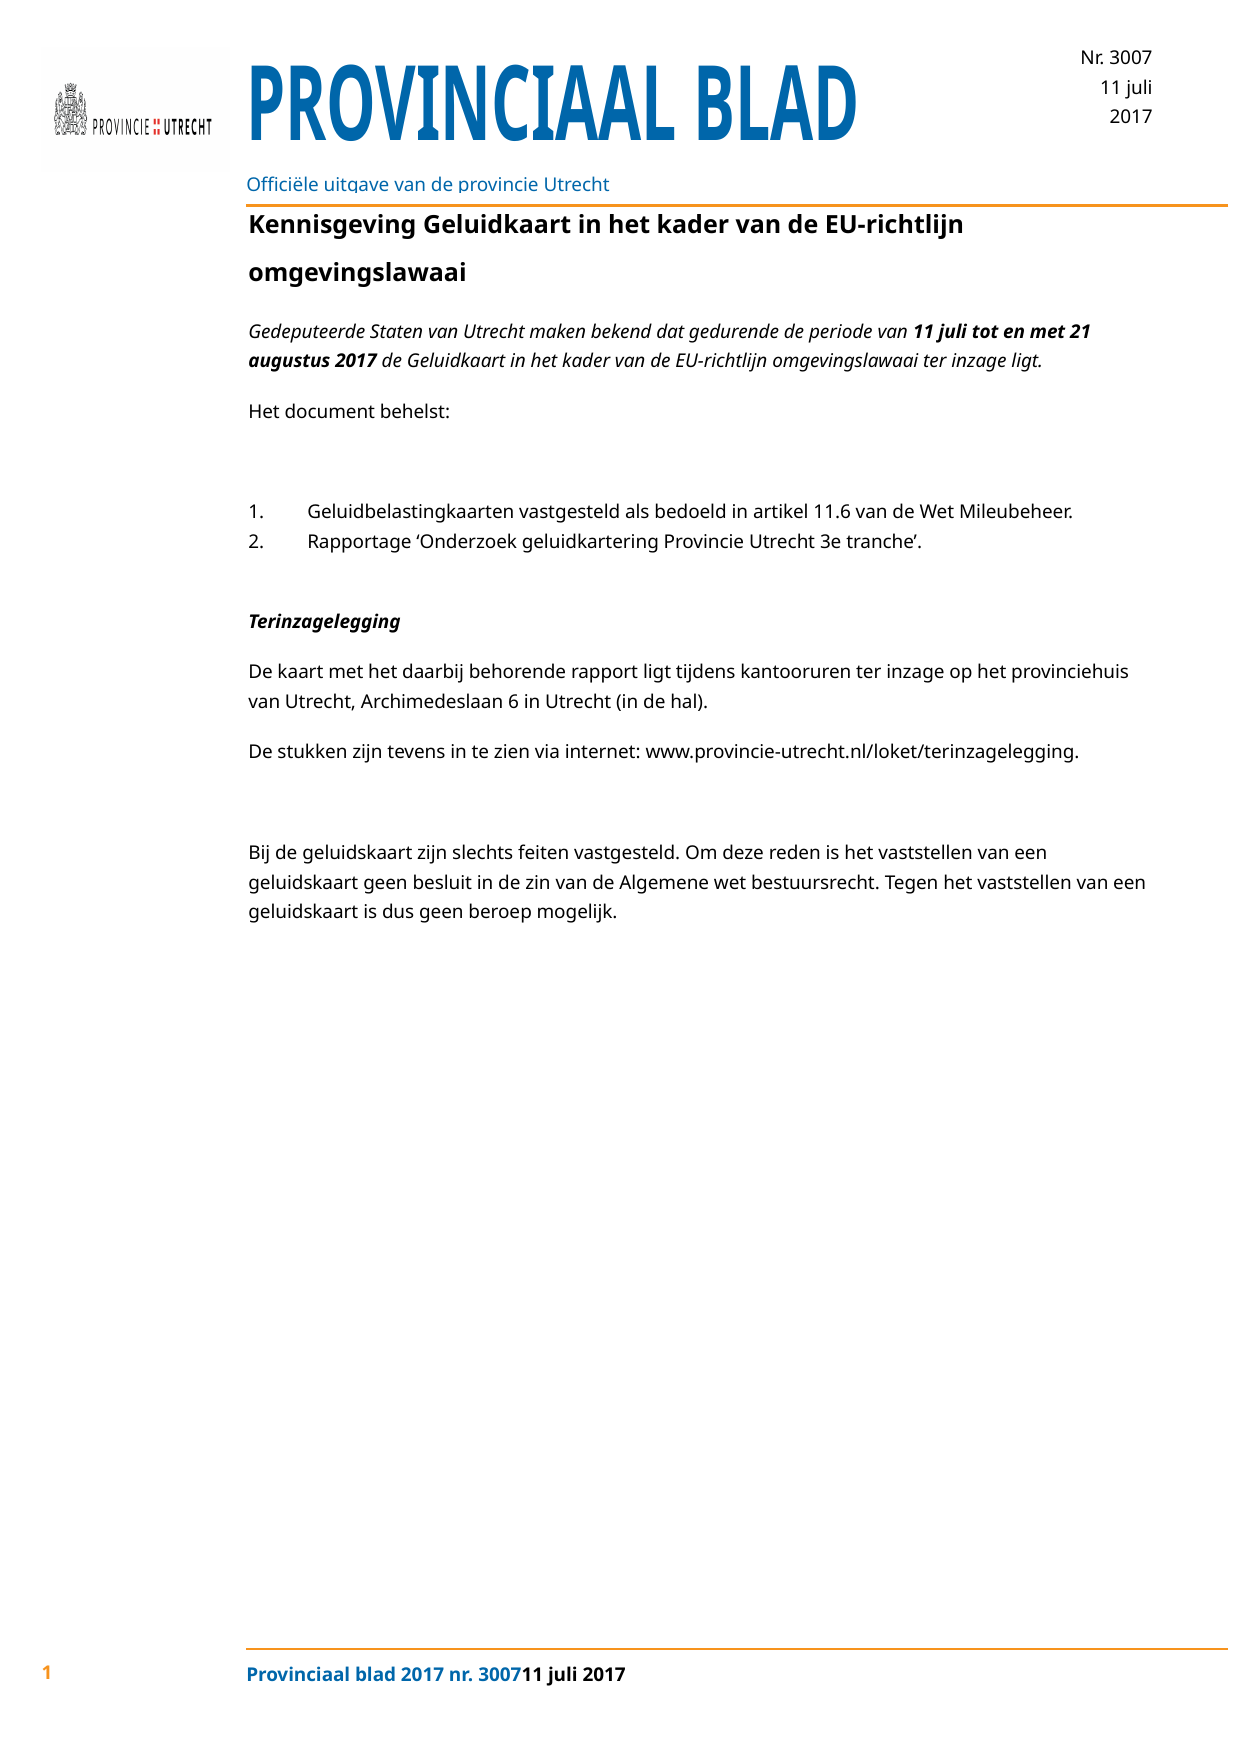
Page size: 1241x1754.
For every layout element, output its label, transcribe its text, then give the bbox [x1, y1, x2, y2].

list Geluidbelastingkaarten vastgesteld als bedoeld in artikel 11.6 van de Wet Mileubeheer. [248, 499, 1152, 524]
text De stukken zijn tevens in te zien via internet: www.provincie-utrecht.nl/loket/terinzagelegging. [248, 739, 1152, 764]
list Rapportage ‘Onderzoek geluidkartering Provincie Utrecht 3e tranche’. [248, 528, 1152, 554]
text Terinzagelegging [248, 608, 1152, 634]
text Het document behelst: [248, 398, 1152, 424]
text Bij de geluidskaart zijn slechts feiten vastgesteld. Om deze reden is het vaststellen van een geluidskaart geen besluit in de zin van de Algemene wet bestuursrecht. Tegen het vaststellen van een geluidskaart is dus geen beroep mogelijk. [248, 839, 1152, 924]
text Kennisgeving Geluidkaart in het kader van de EU-richtlijn omgevingslawaai [248, 207, 1152, 288]
text De kaart met het daarbij behorende rapport ligt tijdens kantooruren ter inzage op het provinciehuis van Utrecht, Archimedeslaan 6 in Utrecht (in de hal). [248, 659, 1152, 714]
picture [41, 47, 231, 172]
text Gedeputeerde Staten van Utrecht maken bekend dat gedurende de periode van 11 juli tot en met 21 augustus 2017 de Geluidkaart in het kader van de EU-richtlijn omgevingslawaai ter inzage ligt. [248, 318, 1152, 373]
